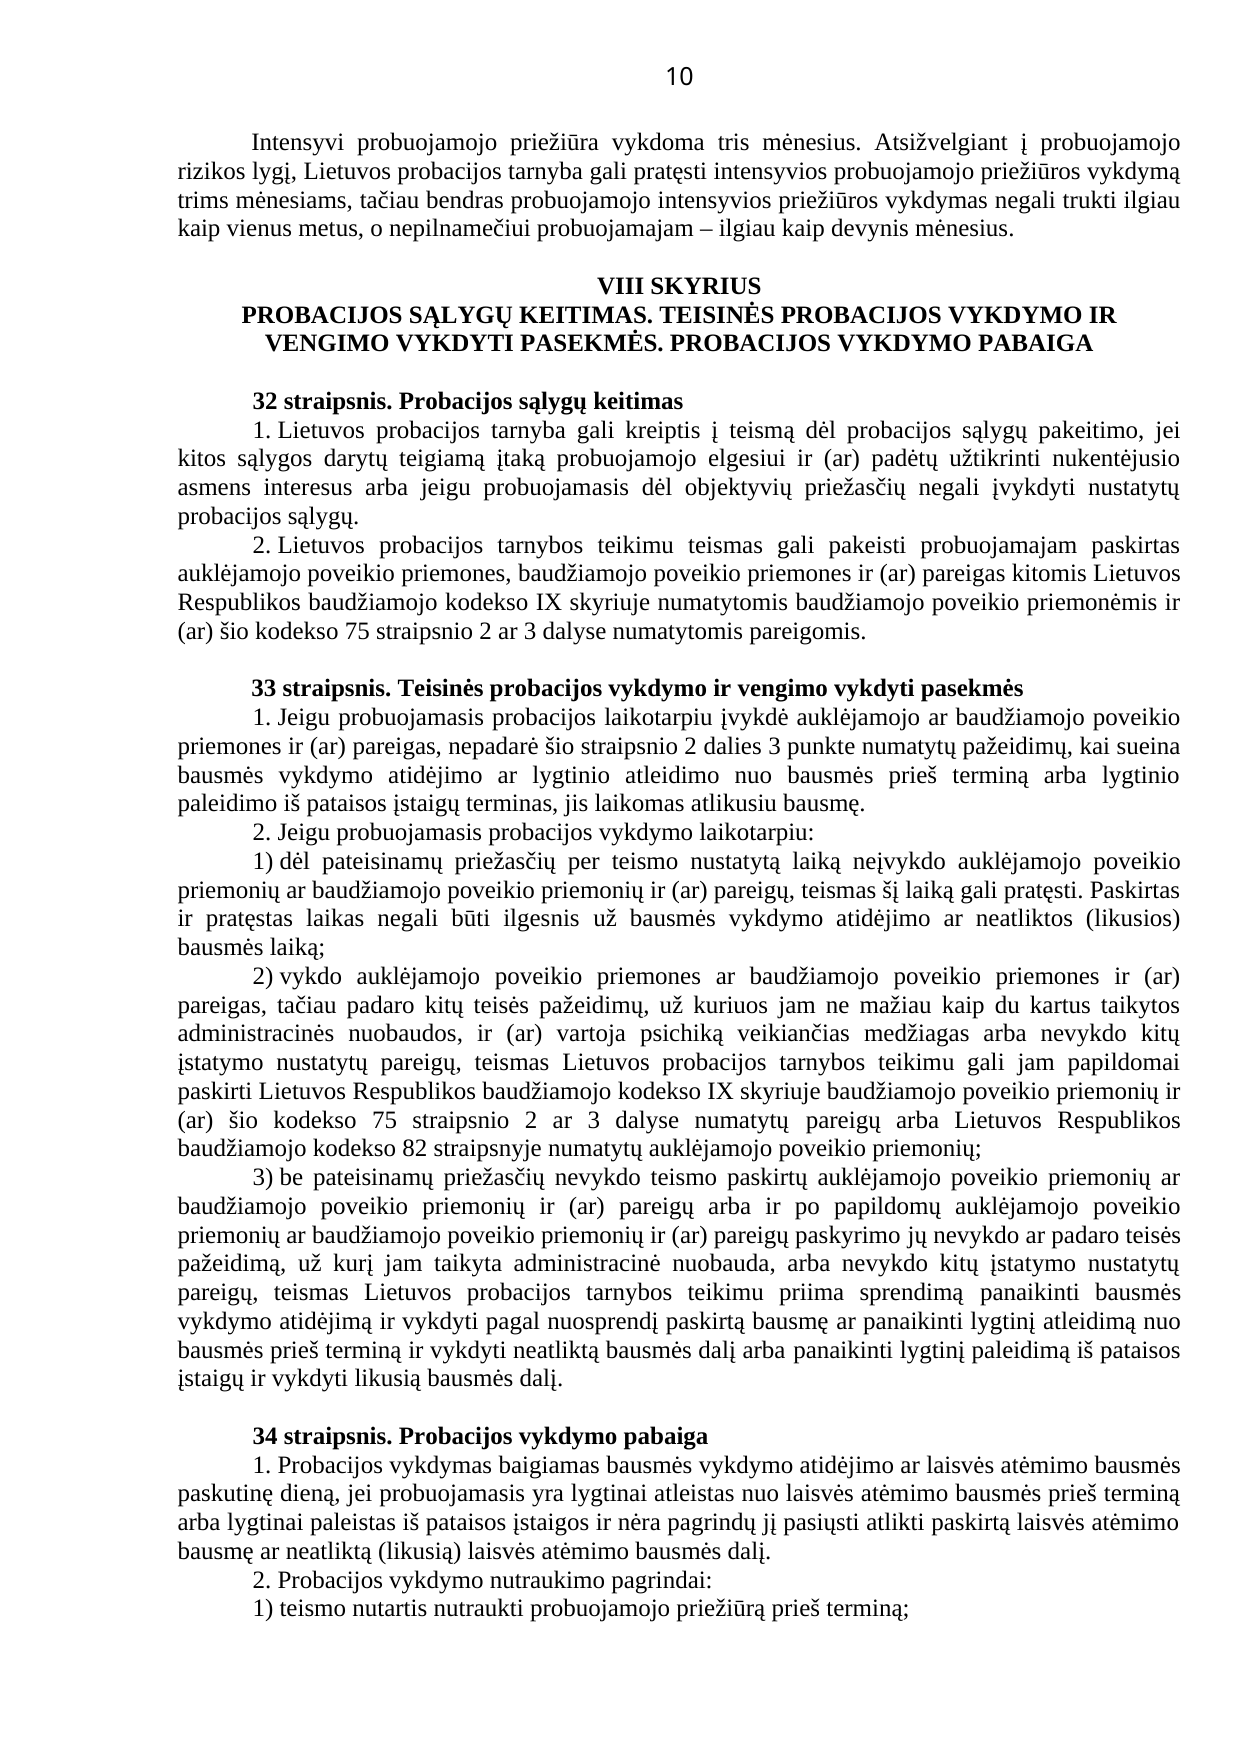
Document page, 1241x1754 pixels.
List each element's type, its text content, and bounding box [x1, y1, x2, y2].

text 1. Probacijos vykdymas baigiamas bausmės vykdymo atidėjimo ar laisvės atėmimo bausmės paskutinę dieną, jei probuojamasis yra lygtinai atleistas nuo laisvės atėmimo bausmės prieš terminą arba lygtinai paleistas iš pataisos įstaigos ir nėra pagrindų jį pasiųsti atlikti paskirtą laisvės atėmimo bausmę ar neatliktą (likusią) laisvės atėmimo bausmės dalį. [177, 1450, 1181, 1565]
text 2. Jeigu probuojamasis probacijos vykdymo laikotarpiu: [177, 817, 1181, 846]
text 1. Lietuvos probacijos tarnyba gali kreiptis į teismą dėl probacijos sąlygų pakeitimo, jei kitos sąlygos darytų teigiamą įtaką probuojamojo elgesiui ir (ar) padėtų užtikrinti nukentėjusio asmens interesus arba jeigu probuojamasis dėl objektyvių priežasčių negali įvykdyti nustatytų probacijos sąlygų. [177, 415, 1181, 530]
text 2. Lietuvos probacijos tarnybos teikimu teismas gali pakeisti probuojamajam paskirtas auklėjamojo poveikio priemones, baudžiamojo poveikio priemones ir (ar) pareigas kitomis Lietuvos Respublikos baudžiamojo kodekso IX skyriuje numatytomis baudžiamojo poveikio priemonėmis ir (ar) šio kodekso 75 straipsnio 2 ar 3 dalyse numatytomis pareigomis. [177, 530, 1181, 645]
text PROBACIJOS SĄLYGŲ KEITIMAS. TEISINĖS PROBACIJOS VYKDYMO IR VENGIMO VYKDYTI PASEKMĖS. PROBACIJOS VYKDYMO PABAIGA [177, 300, 1181, 357]
text 2) vykdo auklėjamojo poveikio priemones ar baudžiamojo poveikio priemones ir (ar) pareigas, tačiau padaro kitų teisės pažeidimų, už kuriuos jam ne mažiau kaip du kartus taikytos administracinės nuobaudos, ir (ar) vartoja psichiką veikiančias medžiagas arba nevykdo kitų įstatymo nustatytų pareigų, teismas Lietuvos probacijos tarnybos teikimu gali jam papildomai paskirti Lietuvos Respublikos baudžiamojo kodekso IX skyriuje baudžiamojo poveikio priemonių ir (ar) šio kodekso 75 straipsnio 2 ar 3 dalyse numatytų pareigų arba Lietuvos Respublikos baudžiamojo kodekso 82 straipsnyje numatytų auklėjamojo poveikio priemonių; [177, 961, 1181, 1162]
text 2. Probacijos vykdymo nutraukimo pagrindai: [177, 1565, 1181, 1593]
text Intensyvi probuojamojo priežiūra vykdoma tris mėnesius. Atsižvelgiant į probuojamojo rizikos lygį, Lietuvos probacijos tarnyba gali pratęsti intensyvios probuojamojo priežiūros vykdymą trims mėnesiams, tačiau bendras probuojamojo intensyvios priežiūros vykdymas negali trukti ilgiau kaip vienus metus, o nepilnamečiui probuojamajam – ilgiau kaip devynis mėnesius. [177, 127, 1181, 242]
text 33 straipsnis. Teisinės probacijos vykdymo ir vengimo vykdyti pasekmės [251, 673, 1181, 702]
text 1) teismo nutartis nutraukti probuojamojo priežiūrą prieš terminą; [177, 1593, 1181, 1622]
text 32 straipsnis. Probacijos sąlygų keitimas [177, 386, 1181, 415]
text 1. Jeigu probuojamasis probacijos laikotarpiu įvykdė auklėjamojo ar baudžiamojo poveikio priemones ir (ar) pareigas, nepadarė šio straipsnio 2 dalies 3 punkte numatytų pažeidimų, kai sueina bausmės vykdymo atidėjimo ar lygtinio atleidimo nuo bausmės prieš terminą arba lygtinio paleidimo iš pataisos įstaigų terminas, jis laikomas atlikusiu bausmę. [177, 702, 1181, 817]
text 3) be pateisinamų priežasčių nevykdo teismo paskirtų auklėjamojo poveikio priemonių ar baudžiamojo poveikio priemonių ir (ar) pareigų arba ir po papildomų auklėjamojo poveikio priemonių ar baudžiamojo poveikio priemonių ir (ar) pareigų paskyrimo jų nevykdo ar padaro teisės pažeidimą, už kurį jam taikyta administracinė nuobauda, arba nevykdo kitų įstatymo nustatytų pareigų, teismas Lietuvos probacijos tarnybos teikimu priima sprendimą panaikinti bausmės vykdymo atidėjimą ir vykdyti pagal nuosprendį paskirtą bausmę ar panaikinti lygtinį atleidimą nuo bausmės prieš terminą ir vykdyti neatliktą bausmės dalį arba panaikinti lygtinį paleidimą iš pataisos įstaigų ir vykdyti likusią bausmės dalį. [177, 1162, 1181, 1392]
text VIII SKYRIUS [177, 271, 1181, 300]
text 1) dėl pateisinamų priežasčių per teismo nustatytą laiką neįvykdo auklėjamojo poveikio priemonių ar baudžiamojo poveikio priemonių ir (ar) pareigų, teismas šį laiką gali pratęsti. Paskirtas ir pratęstas laikas negali būti ilgesnis už bausmės vykdymo atidėjimo ar neatliktos (likusios) bausmės laiką; [177, 846, 1181, 961]
text 34 straipsnis. Probacijos vykdymo pabaiga [177, 1421, 1181, 1450]
